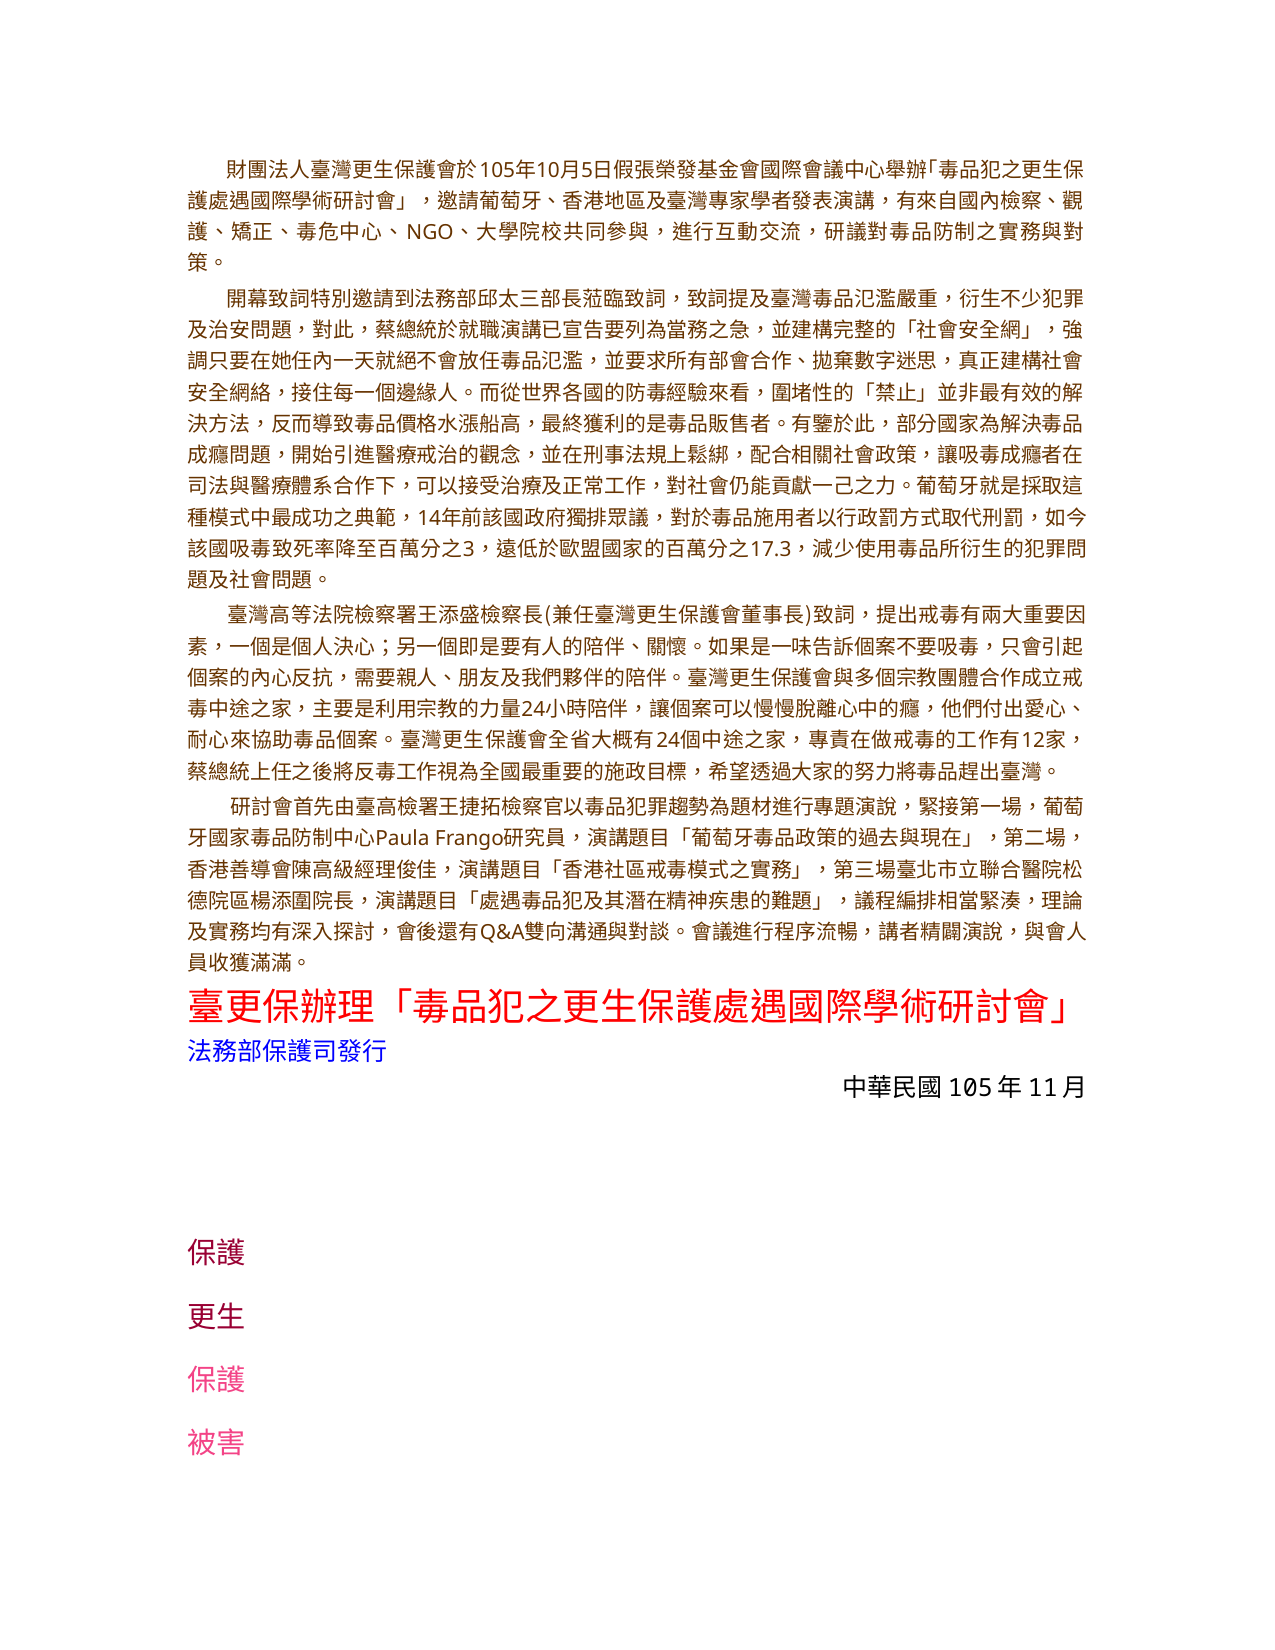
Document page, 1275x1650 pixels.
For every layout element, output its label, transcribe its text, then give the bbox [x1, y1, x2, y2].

text 被害 [187, 1419, 1087, 1462]
text 臺更保辦理「毒品犯之更生保護處遇國際學術研討會」 [187, 979, 1087, 1031]
text 保護 [187, 1230, 1087, 1272]
text 中華民國105年11月 [187, 1067, 1087, 1104]
text 矯治 [187, 1167, 1087, 1209]
text 社區 [187, 1104, 1087, 1146]
text 更生 [187, 1293, 1087, 1335]
text 保護 [187, 1356, 1087, 1398]
text 財團法人臺灣更生保護會於105年10月5日假張榮發基金會國際會議中心舉辦｢毒品犯之更生保護處遇國際學術研討會」，邀請葡萄牙、香港地區及臺灣專家學者發表演講，有來自國內檢察、觀護、矯正、毒危中心、NGO、大學院校共同參與，進行互動交流，研議對毒品防制之實務與對策。 [187, 152, 1087, 277]
text 臺灣高等法院檢察署王添盛檢察長(兼任臺灣更生保護會董事長)致詞，提出戒毒有兩大重要因素，一個是個人決心；另一個即是要有人的陪伴、關懷。如果是一味告訴個案不要吸毒，只會引起個案的內心反抗，需要親人、朋友及我們夥伴的陪伴。臺灣更生保護會與多個宗教團體合作成立戒毒中途之家，主要是利用宗教的力量24小時陪伴，讓個案可以慢慢脫離心中的癮，他們付出愛心、耐心來協助毒品個案。臺灣更生保護會全省大概有24個中途之家，專責在做戒毒的工作有12家，蔡總統上任之後將反毒工作視為全國最重要的施政目標，希望透過大家的努力將毒品趕出臺灣。 [187, 598, 1087, 785]
text 法務部保護司發行 [187, 1031, 1087, 1067]
text 研討會首先由臺高檢署王捷拓檢察官以毒品犯罪趨勢為題材進行專題演說，緊接第一場，葡萄牙國家毒品防制中心Paula Frango研究員，演講題目「葡萄牙毒品政策的過去與現在」，第二場，香港善導會陳高級經理俊佳，演講題目「香港社區戒毒模式之實務」，第三場臺北市立聯合醫院松德院區楊添圍院長，演講題目「處遇毒品犯及其潛在精神疾患的難題」，議程編排相當緊湊，理論及實務均有深入探討，會後還有Q&A雙向溝通與對談。會議進行程序流暢，講者精闢演說，與會人員收獲滿滿。 [187, 789, 1087, 977]
text 開幕致詞特別邀請到法務部邱太三部長蒞臨致詞，致詞提及臺灣毒品氾濫嚴重，衍生不少犯罪及治安問題，對此，蔡總統於就職演講已宣告要列為當務之急，並建構完整的「社會安全網」，強調只要在她任內一天就絕不會放任毒品氾濫，並要求所有部會合作、拋棄數字迷思，真正建構社會安全網絡，接住每一個邊緣人。而從世界各國的防毒經驗來看，圍堵性的「禁止」並非最有效的解決方法，反而導致毒品價格水漲船高，最終獲利的是毒品販售者。有鑒於此，部分國家為解決毒品成癮問題，開始引進醫療戒治的觀念，並在刑事法規上鬆綁，配合相關社會政策，讓吸毒成癮者在司法與醫療體系合作下，可以接受治療及正常工作，對社會仍能貢獻一己之力。葡萄牙就是採取這種模式中最成功之典範，14年前該國政府獨排眾議，對於毒品施用者以行政罰方式取代刑罰，如今該國吸毒致死率降至百萬分之3，遠低於歐盟國家的百萬分之17.3，減少使用毒品所衍生的犯罪問題及社會問題。 [187, 281, 1087, 594]
